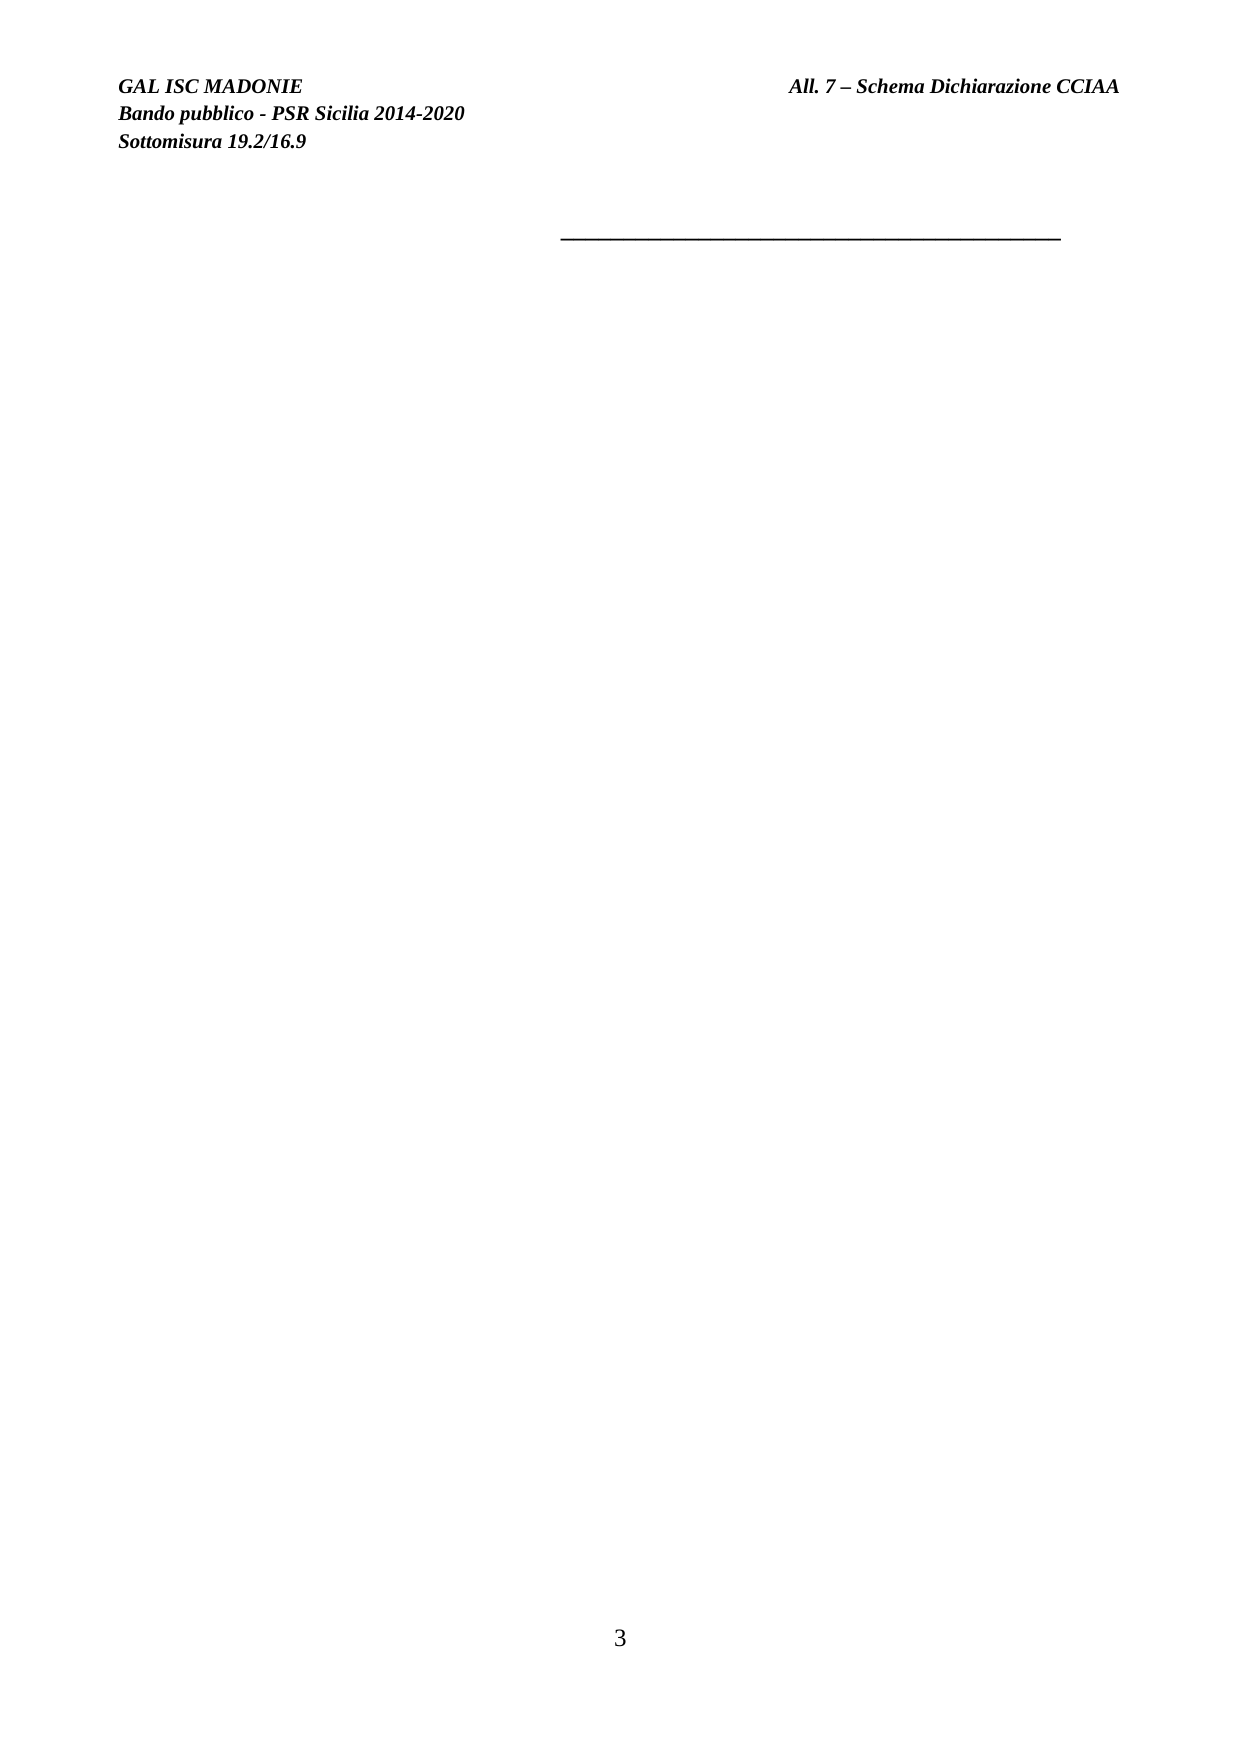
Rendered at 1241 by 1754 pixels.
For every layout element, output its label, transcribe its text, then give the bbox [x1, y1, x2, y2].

text ________________________________________ [487, 214, 1122, 243]
